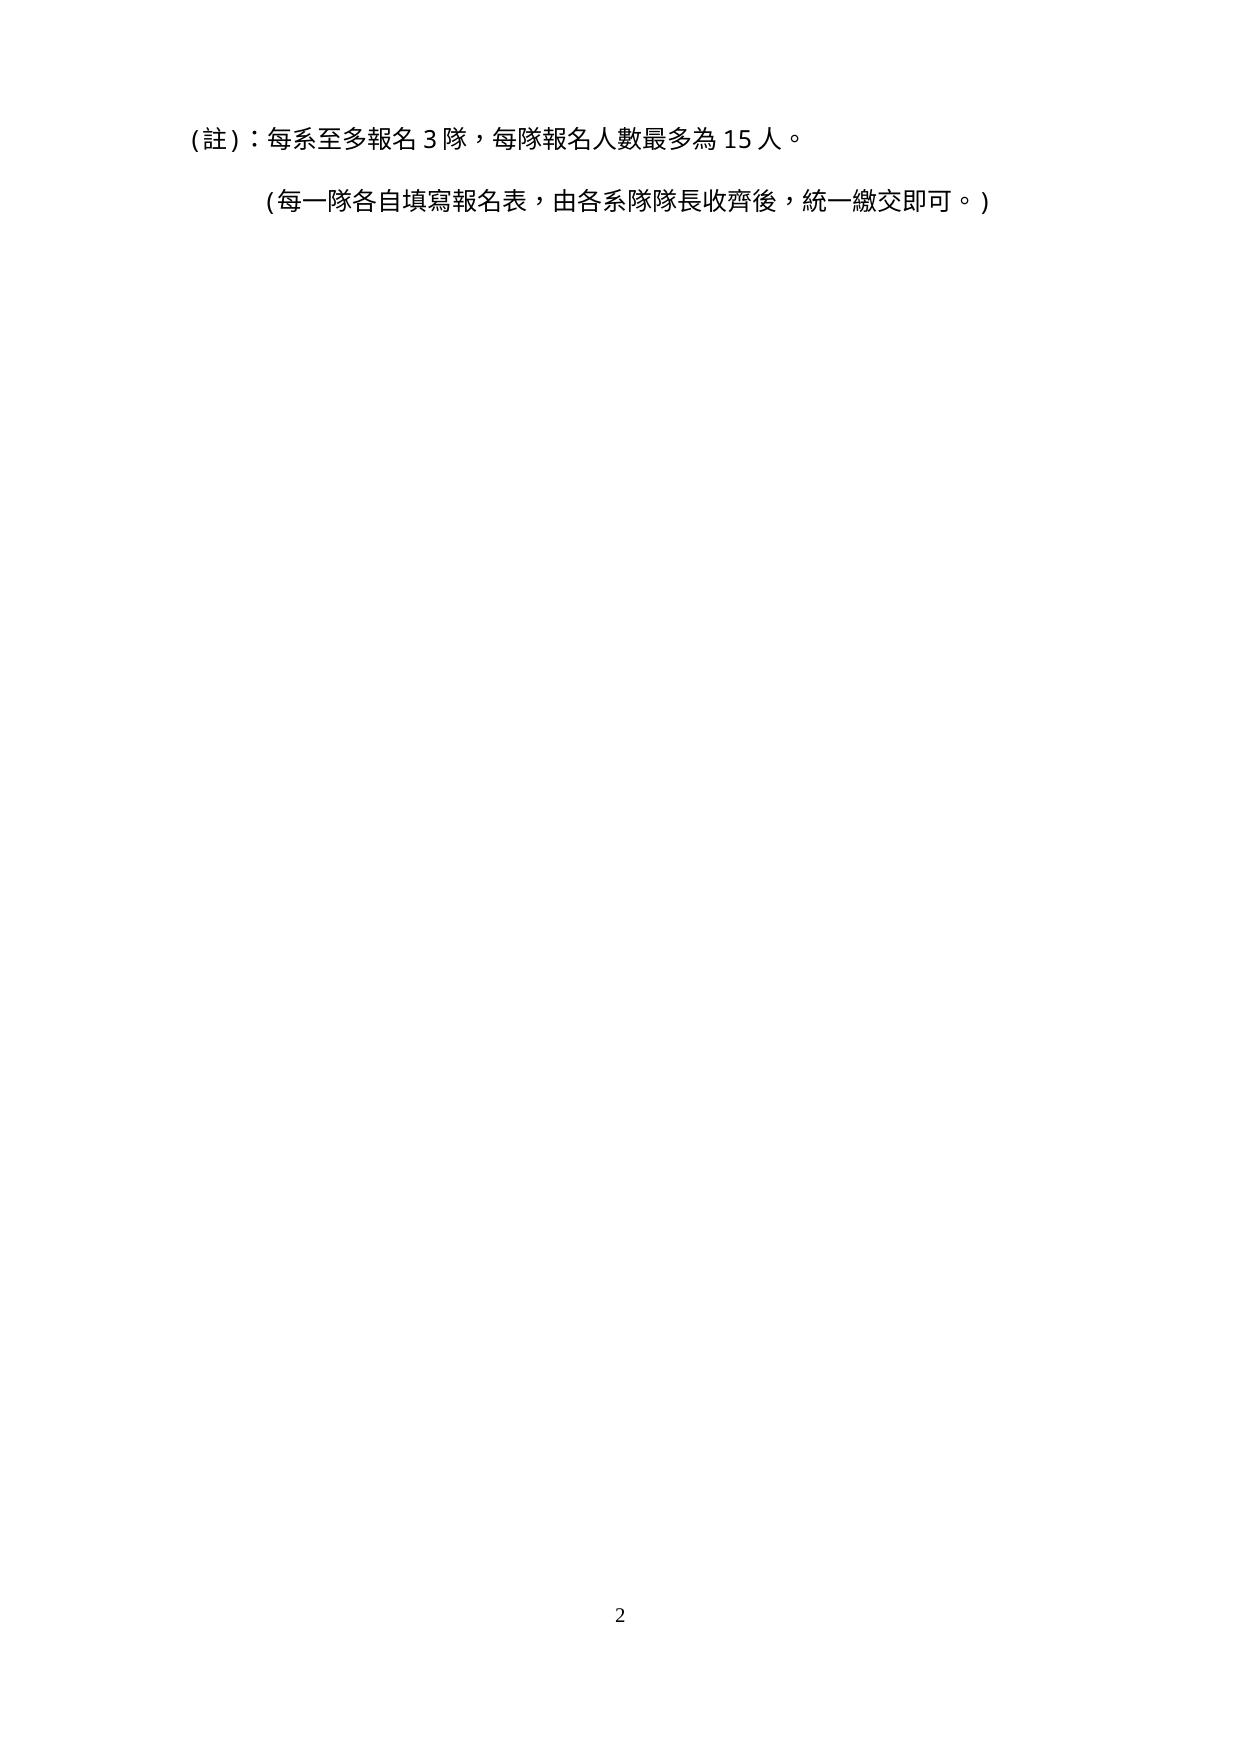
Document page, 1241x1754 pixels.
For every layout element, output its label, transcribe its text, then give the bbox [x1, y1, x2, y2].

text (每一隊各自填寫報名表，由各系隊隊長收齊後，統一繳交即可。) [187, 158, 1053, 221]
text (註)：每系至多報名3隊，每隊報名人數最多為15人。 [187, 96, 1053, 158]
